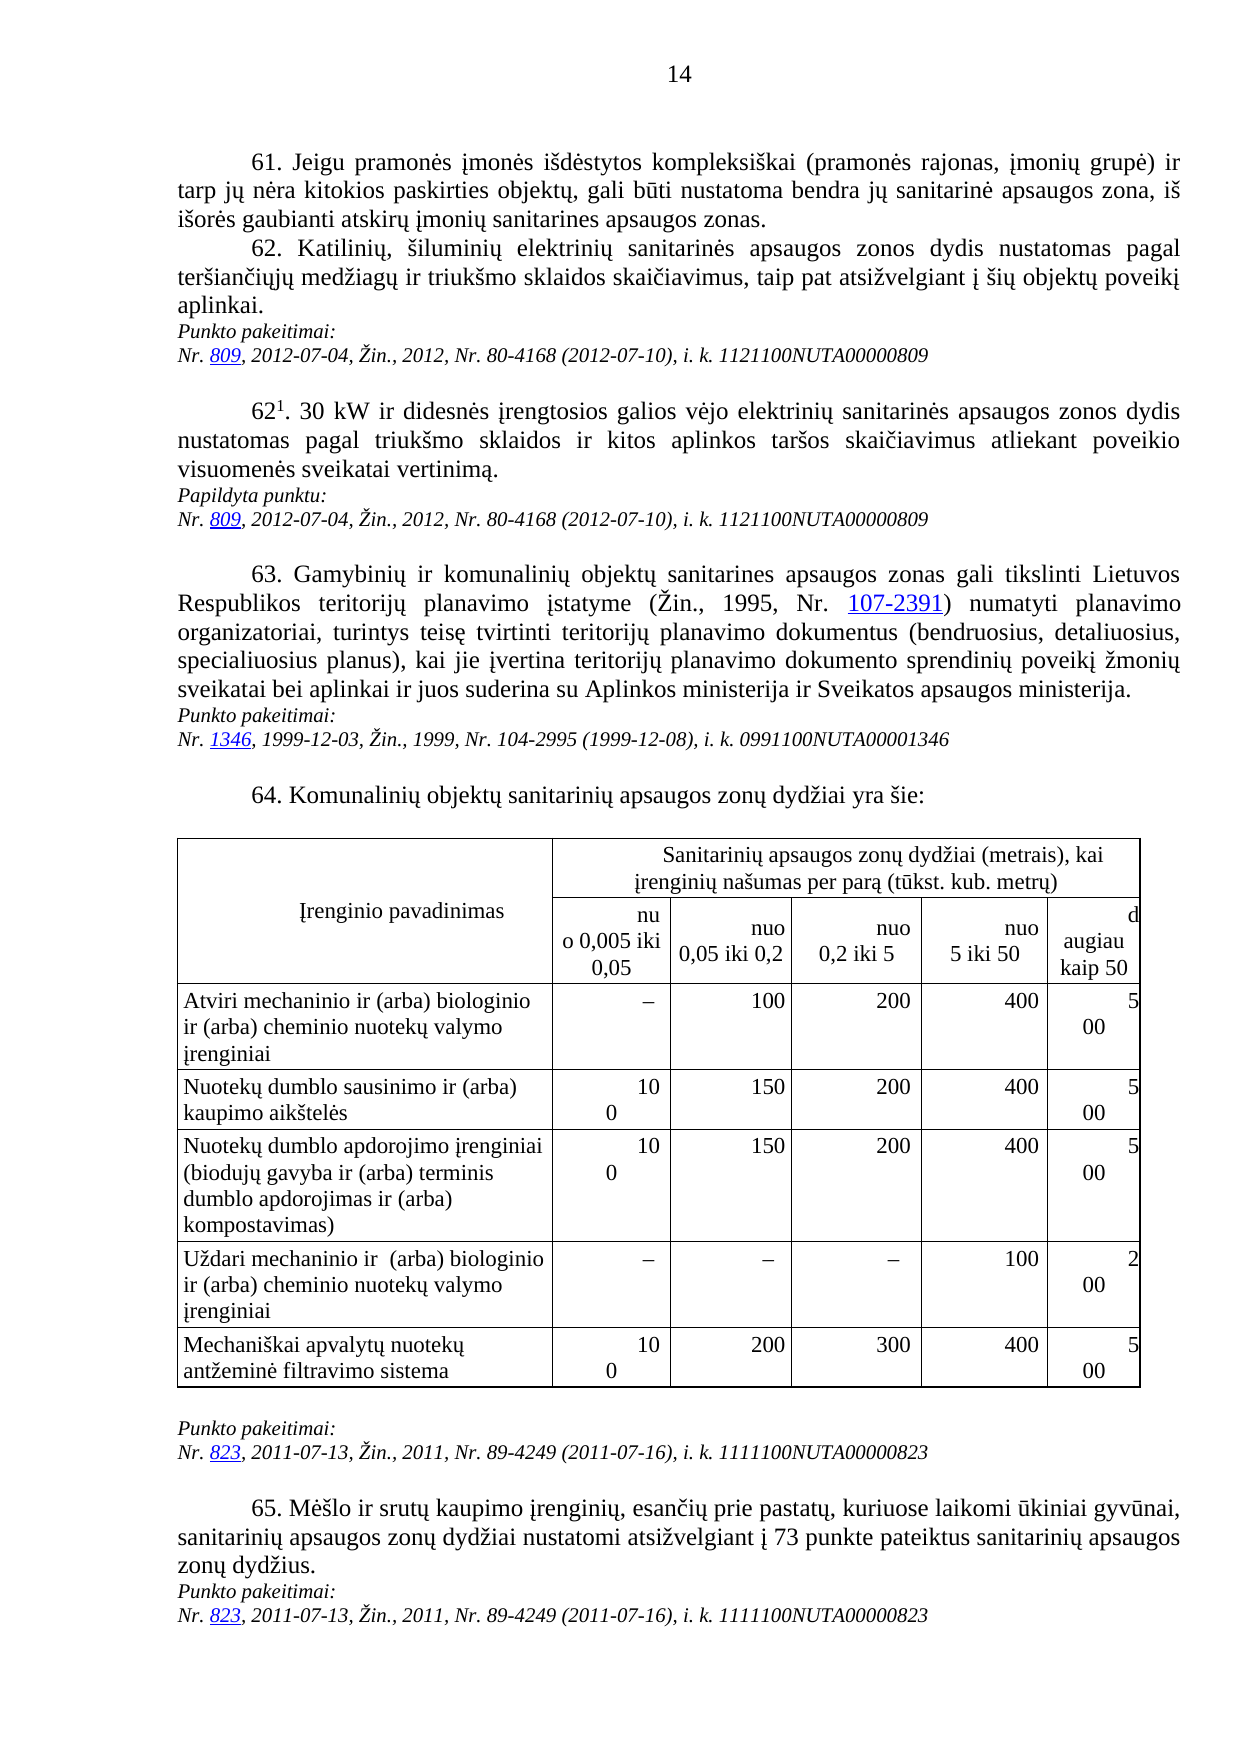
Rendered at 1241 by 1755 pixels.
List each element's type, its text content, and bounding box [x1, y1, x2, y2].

text 64. Komunalinių objektų sanitarinių apsaugos zonų dydžiai yra šie: [177, 780, 1181, 809]
table_cell Nuotekų dumblo apdorojimo įrenginiai (biodujų gavyba ir (arba) terminis dumblo apdorojimas ir (arba) kompostavimas) [178, 1130, 552, 1241]
text Nr. 823, 2011-07-13, Žin., 2011, Nr. 89-4249 (2011-07-16), i. k. 1111100NUTA00000823 [177, 1440, 1181, 1464]
table_cell 100 [671, 984, 791, 1069]
table_cell 100 [922, 1242, 1047, 1327]
table_cell 300 [792, 1328, 921, 1386]
text Punkto pakeitimai: [177, 319, 1181, 343]
table_cell – [553, 984, 670, 1069]
text Punkto pakeitimai: [177, 703, 1181, 727]
text Papildyta punktu: [177, 482, 1181, 507]
table_cell 200 [671, 1328, 791, 1386]
table_cell 200 [792, 1130, 921, 1241]
text 63. Gamybinių ir komunalinių objektų sanitarines apsaugos zonas gali tikslinti Lietuvos Respublikos teritorijų planavimo įstatyme (Žin., 1995, Nr. 107-2391) numatyti planavimo organizatoriai, turintys teisę tvirtinti teritorijų planavimo dokumentus (bendruosius, detaliuosius, specialiuosius planus), kai jie įvertina teritorijų planavimo dokumento sprendinių poveikį žmonių sveikatai bei aplinkai ir juos suderina su Aplinkos ministerija ir Sveikatos apsaugos ministerija. [177, 559, 1181, 703]
text Punkto pakeitimai: [177, 1416, 1181, 1440]
table_cell 400 [922, 1070, 1047, 1128]
table_cell 100 [553, 1070, 670, 1128]
table_cell 500 [1048, 984, 1139, 1069]
table_cell 200 [792, 984, 921, 1069]
table_cell nuo 0,2 iki 5 [792, 898, 921, 983]
table_cell nuo 0,005 iki 0,05 [553, 898, 670, 983]
table_cell – [553, 1242, 670, 1327]
table_cell – [792, 1242, 921, 1327]
table_cell Uždari mechaninio ir (arba) biologinio ir (arba) cheminio nuotekų valymo įrenginiai [178, 1242, 552, 1327]
text Nr. 809, 2012-07-04, Žin., 2012, Nr. 80-4168 (2012-07-10), i. k. 1121100NUTA00000809 [177, 507, 1181, 531]
table_cell nuo 0,05 iki 0,2 [671, 898, 791, 983]
table_cell 200 [1048, 1242, 1139, 1327]
table_header Sanitarinių apsaugos zonų dydžiai (metrais), kai įrenginių našumas per parą (tūkst. kub. metrų) [553, 839, 1139, 897]
text Nr. 809, 2012-07-04, Žin., 2012, Nr. 80-4168 (2012-07-10), i. k. 1121100NUTA00000809 [177, 343, 1181, 367]
table_cell Mechaniškai apvalytų nuotekų antžeminė filtravimo sistema [178, 1328, 552, 1386]
text 61. Jeigu pramonės įmonės išdėstytos kompleksiškai (pramonės rajonas, įmonių grupė) ir tarp jų nėra kitokios paskirties objektų, gali būti nustatoma bendra jų sanitarinė apsaugos zona, iš išorės gaubianti atskirų įmonių sanitarines apsaugos zonas. [177, 147, 1181, 233]
text Nr. 1346, 1999-12-03, Žin., 1999, Nr. 104-2995 (1999-12-08), i. k. 0991100NUTA00001346 [177, 727, 1181, 751]
table_cell daugiau kaip 50 [1048, 898, 1139, 983]
table_cell 100 [553, 1130, 670, 1241]
text Nr. 823, 2011-07-13, Žin., 2011, Nr. 89-4249 (2011-07-16), i. k. 1111100NUTA00000823 [177, 1603, 1181, 1627]
table_cell 400 [922, 984, 1047, 1069]
table_cell 150 [671, 1130, 791, 1241]
table_cell 500 [1048, 1070, 1139, 1128]
text 62. Katilinių, šiluminių elektrinių sanitarinės apsaugos zonos dydis nustatomas pagal teršiančiųjų medžiagų ir triukšmo sklaidos skaičiavimus, taip pat atsižvelgiant į šių objektų poveikį aplinkai. [177, 233, 1181, 319]
table_cell Nuotekų dumblo sausinimo ir (arba) kaupimo aikštelės [178, 1070, 552, 1128]
table_cell Atviri mechaninio ir (arba) biologinio ir (arba) cheminio nuotekų valymo įrenginiai [178, 984, 552, 1069]
text 621. 30 kW ir didesnės įrengtosios galios vėjo elektrinių sanitarinės apsaugos zonos dydis nustatomas pagal triukšmo sklaidos ir kitos aplinkos taršos skaičiavimus atliekant poveikio visuomenės sveikatai vertinimą. [177, 396, 1181, 482]
table_header Įrenginio pavadinimas [178, 839, 552, 983]
table_cell 400 [922, 1130, 1047, 1241]
table_cell 500 [1048, 1130, 1139, 1241]
table_cell 400 [922, 1328, 1047, 1386]
text 65. Mėšlo ir srutų kaupimo įrenginių, esančių prie pastatų, kuriuose laikomi ūkiniai gyvūnai, sanitarinių apsaugos zonų dydžiai nustatomi atsižvelgiant į 73 punkte pateiktus sanitarinių apsaugos zonų dydžius. [177, 1493, 1181, 1579]
table_cell nuo 5 iki 50 [922, 898, 1047, 983]
table_cell 200 [792, 1070, 921, 1128]
table_cell 100 [553, 1328, 670, 1386]
table_cell – [671, 1242, 791, 1327]
text Punkto pakeitimai: [177, 1579, 1181, 1603]
table_cell 150 [671, 1070, 791, 1128]
table_cell 500 [1048, 1328, 1139, 1386]
